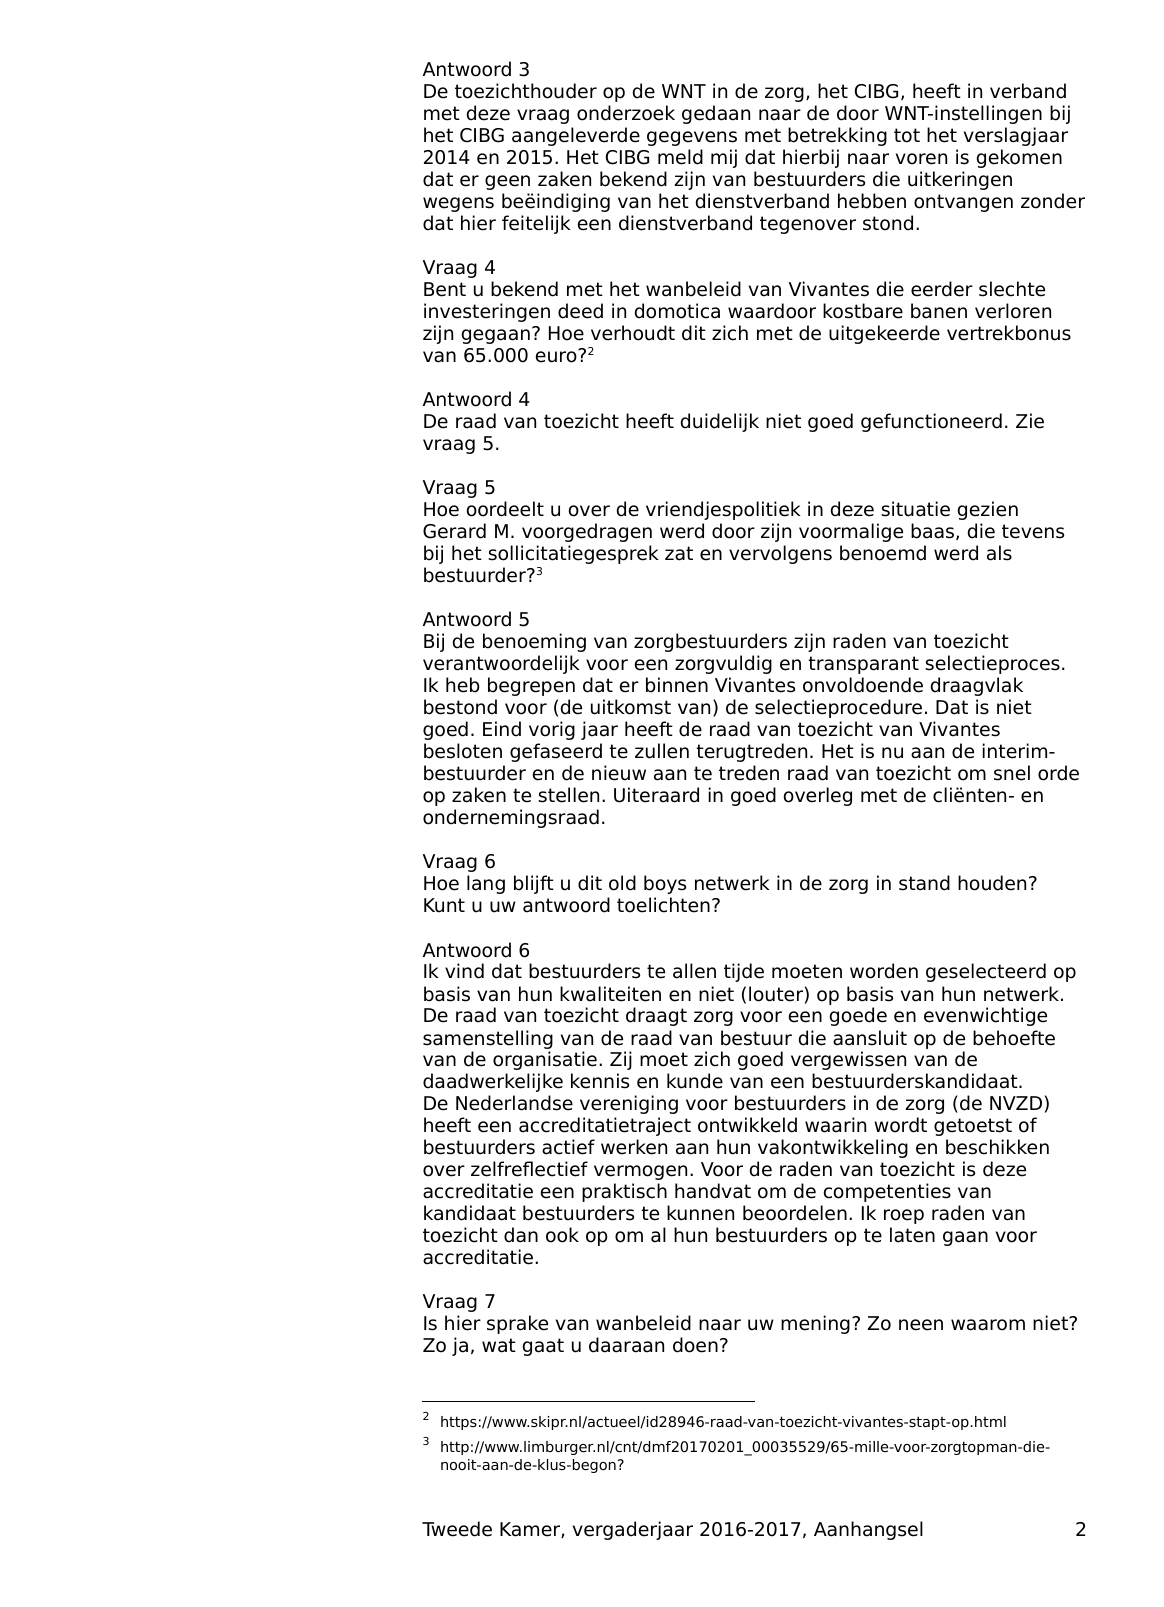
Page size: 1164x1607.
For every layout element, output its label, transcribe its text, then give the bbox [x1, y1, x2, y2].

text Vraag 5 [422, 477, 1087, 499]
text De raad van toezicht heeft duidelijk niet goed gefunctioneerd. Zie vraag 5. [422, 411, 1087, 455]
text Is hier sprake van wanbeleid naar uw mening? Zo neen waarom niet? Zo ja, wat gaat u daaraan doen? [422, 1313, 1087, 1357]
text Bij de benoeming van zorgbestuurders zijn raden van toezicht verantwoordelijk voor een zorgvuldig en transparant selectieproces. Ik heb begrepen dat er binnen Vivantes onvoldoende draagvlak bestond voor (de uitkomst van) de selectieprocedure. Dat is niet goed. Eind vorig jaar heeft de raad van toezicht van Vivantes besloten gefaseerd te zullen terugtreden. Het is nu aan de interim-bestuurder en de nieuw aan te treden raad van toezicht om snel orde op zaken te stellen. Uiteraard in goed overleg met de cliënten- en ondernemingsraad. [422, 631, 1087, 829]
text Antwoord 5 [422, 609, 1087, 631]
text Antwoord 6 [422, 939, 1087, 961]
text http://www.limburger.nl/cnt/dmf20170201_00035529/65-mille-voor-zorgtopman-die-nooit-aan-de-klus-begon? [422, 1435, 1087, 1474]
text Antwoord 4 [422, 389, 1087, 411]
text Vraag 7 [422, 1291, 1087, 1313]
text Bent u bekend met het wanbeleid van Vivantes die eerder slechte investeringen deed in domotica waardoor kostbare banen verloren zijn gegaan? Hoe verhoudt dit zich met de uitgekeerde vertrekbonus van 65.000 euro? [422, 279, 1087, 367]
text Antwoord 3 [422, 59, 1087, 81]
text De Nederlandse vereniging voor bestuurders in de zorg (de NVZD) heeft een accreditatietraject ontwikkeld waarin wordt getoetst of bestuurders actief werken aan hun vakontwikkeling en beschikken over zelfreflectief vermogen. Voor de raden van toezicht is deze accreditatie een praktisch handvat om de competenties van kandidaat bestuurders te kunnen beoordelen. Ik roep raden van toezicht dan ook op om al hun bestuurders op te laten gaan voor accreditatie. [422, 1093, 1087, 1269]
text Hoe oordeelt u over de vriendjespolitiek in deze situatie gezien Gerard M. voorgedragen werd door zijn voormalige baas, die tevens bij het sollicitatiegesprek zat en vervolgens benoemd werd als bestuurder? [422, 499, 1087, 587]
text https://www.skipr.nl/actueel/id28946-raad-van-toezicht-vivantes-stapt-op.html [422, 1410, 1087, 1432]
text De toezichthouder op de WNT in de zorg, het CIBG, heeft in verband met deze vraag onderzoek gedaan naar de door WNT-instellingen bij het CIBG aangeleverde gegevens met betrekking tot het verslagjaar 2014 en 2015. Het CIBG meld mij dat hierbij naar voren is gekomen dat er geen zaken bekend zijn van bestuurders die uitkeringen wegens beëindiging van het dienstverband hebben ontvangen zonder dat hier feitelijk een dienstverband tegenover stond. [422, 81, 1087, 235]
text Vraag 4 [422, 257, 1087, 279]
text Vraag 6 [422, 851, 1087, 873]
text Hoe lang blijft u dit old boys netwerk in de zorg in stand houden? Kunt u uw antwoord toelichten? [422, 873, 1087, 917]
text Ik vind dat bestuurders te allen tijde moeten worden geselecteerd op basis van hun kwaliteiten en niet (louter) op basis van hun netwerk. De raad van toezicht draagt zorg voor een goede en evenwichtige samenstelling van de raad van bestuur die aansluit op de behoefte van de organisatie. Zij moet zich goed vergewissen van de daadwerkelijke kennis en kunde van een bestuurderskandidaat. [422, 961, 1087, 1093]
